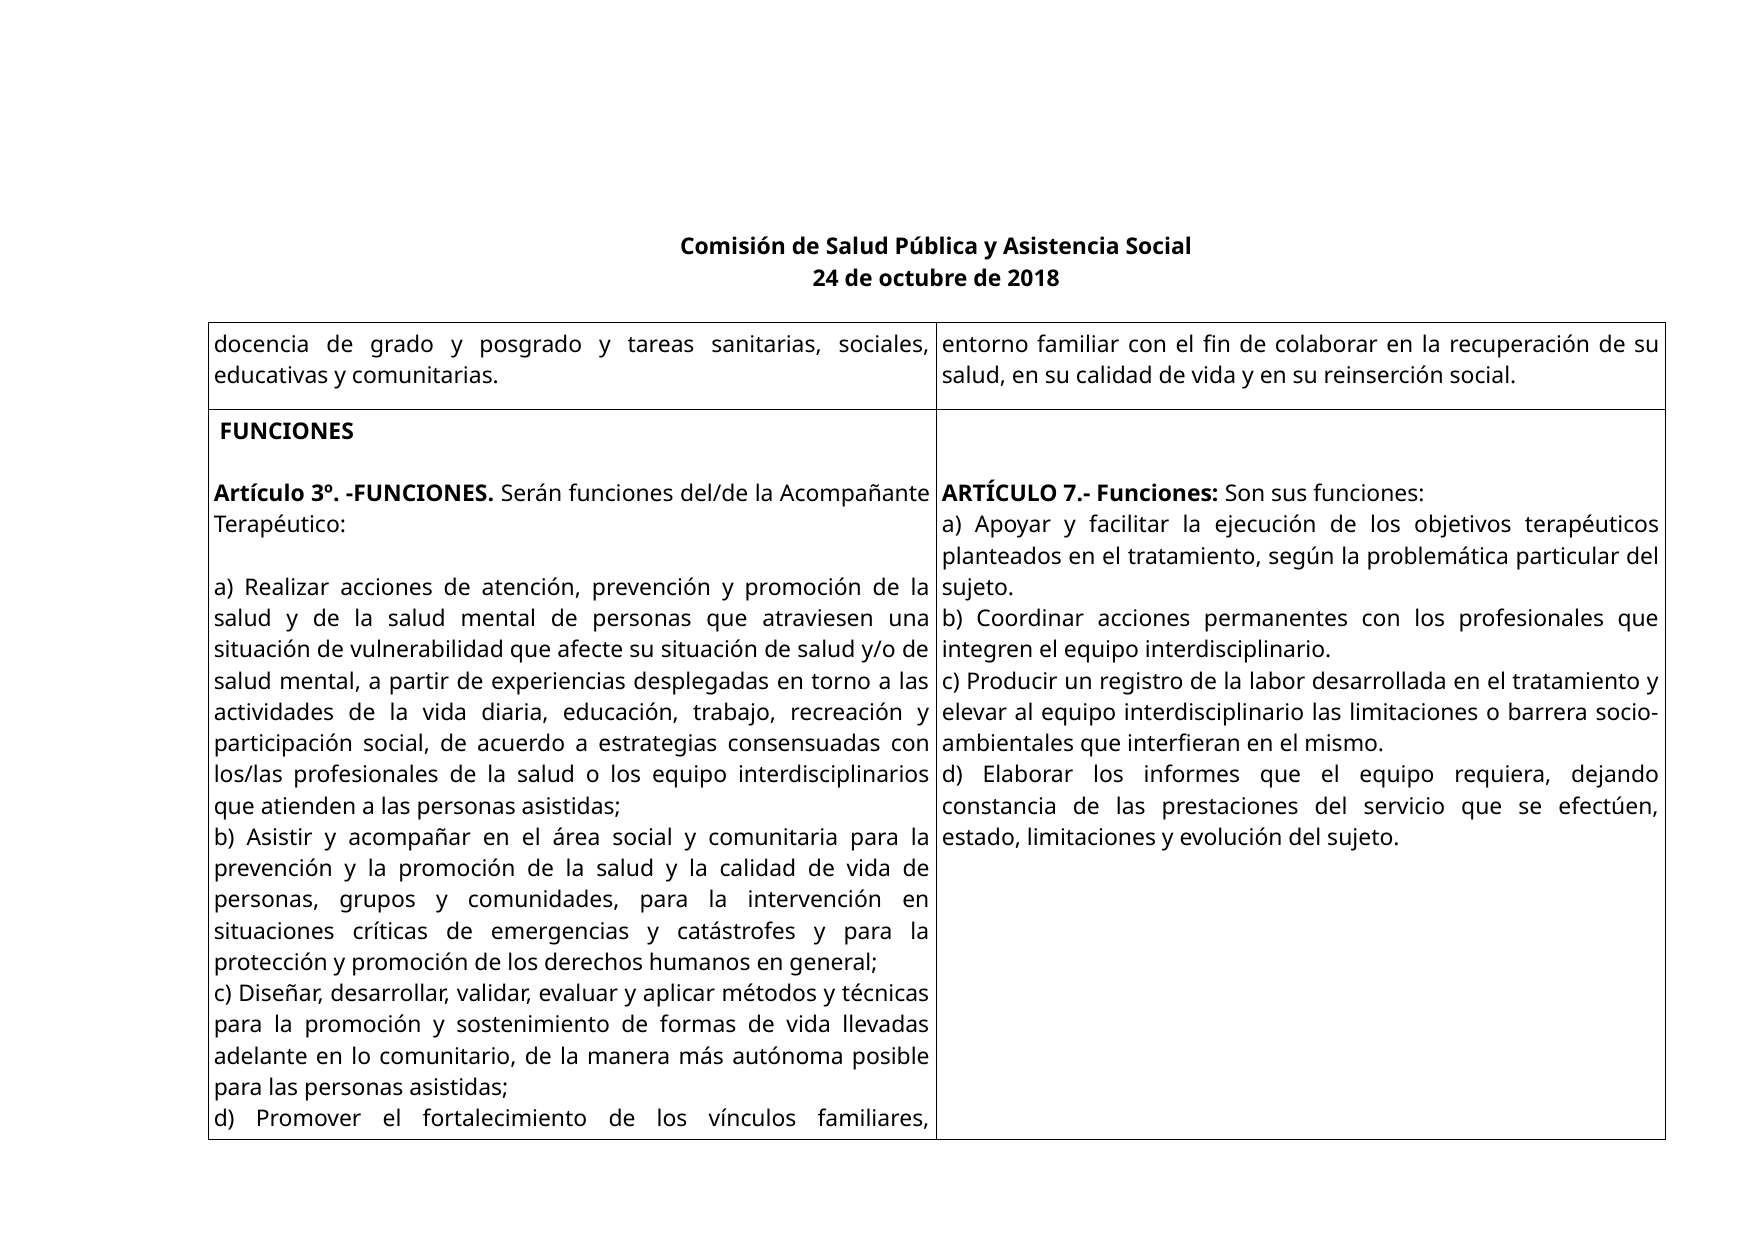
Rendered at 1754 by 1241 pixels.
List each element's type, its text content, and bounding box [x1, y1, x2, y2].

table_cell ARTÍCULO 7.- Funciones: Son sus funciones: a) Apoyar y facilitar la ejecución de los objetivos terapéuticos planteados en el tratamiento, según la problemática particular del sujeto. b) Coordinar acciones permanentes con los profesionales que integren el equipo interdisciplinario. c) Producir un registro de la labor desarrollada en el tratamiento y elevar al equipo interdisciplinario las limitaciones o barrera socio-ambientales que interfieran en el mismo. d) Elaborar los informes que el equipo requiera, dejando constancia de las prestaciones del servicio que se efectúen, estado, limitaciones y evolución del sujeto. [937, 410, 1665, 1139]
table_cell docencia de grado y posgrado y tareas sanitarias, sociales, educativas y comunitarias. [209, 323, 936, 409]
table_cell FUNCIONES Artículo 3º. -FUNCIONES. Serán funciones del/de la Acompañante Terapéutico: a) Realizar acciones de atención, prevención y promoción de la salud y de la salud mental de personas que atraviesen una situación de vulnerabilidad que afecte su situación de salud y/o de salud mental, a partir de experiencias desplegadas en torno a las actividades de la vida diaria, educación, trabajo, recreación y participación social, de acuerdo a estrategias consensuadas con los/las profesionales de la salud o los equipo interdisciplinarios que atienden a las personas asistidas; b) Asistir y acompañar en el área social y comunitaria para la prevención y la promoción de la salud y la calidad de vida de personas, grupos y comunidades, para la intervención en situaciones críticas de emergencias y catástrofes y para la protección y promoción de los derechos humanos en general; c) Diseñar, desarrollar, validar, evaluar y aplicar métodos y técnicas para la promoción y sostenimiento de formas de vida llevadas adelante en lo comunitario, de la manera más autónoma posible para las personas asistidas; d) Promover el fortalecimiento de los vínculos familiares, [209, 410, 936, 1139]
table_cell entorno familiar con el fin de colaborar en la recuperación de su salud, en su calidad de vida y en su reinserción social. [937, 323, 1665, 409]
